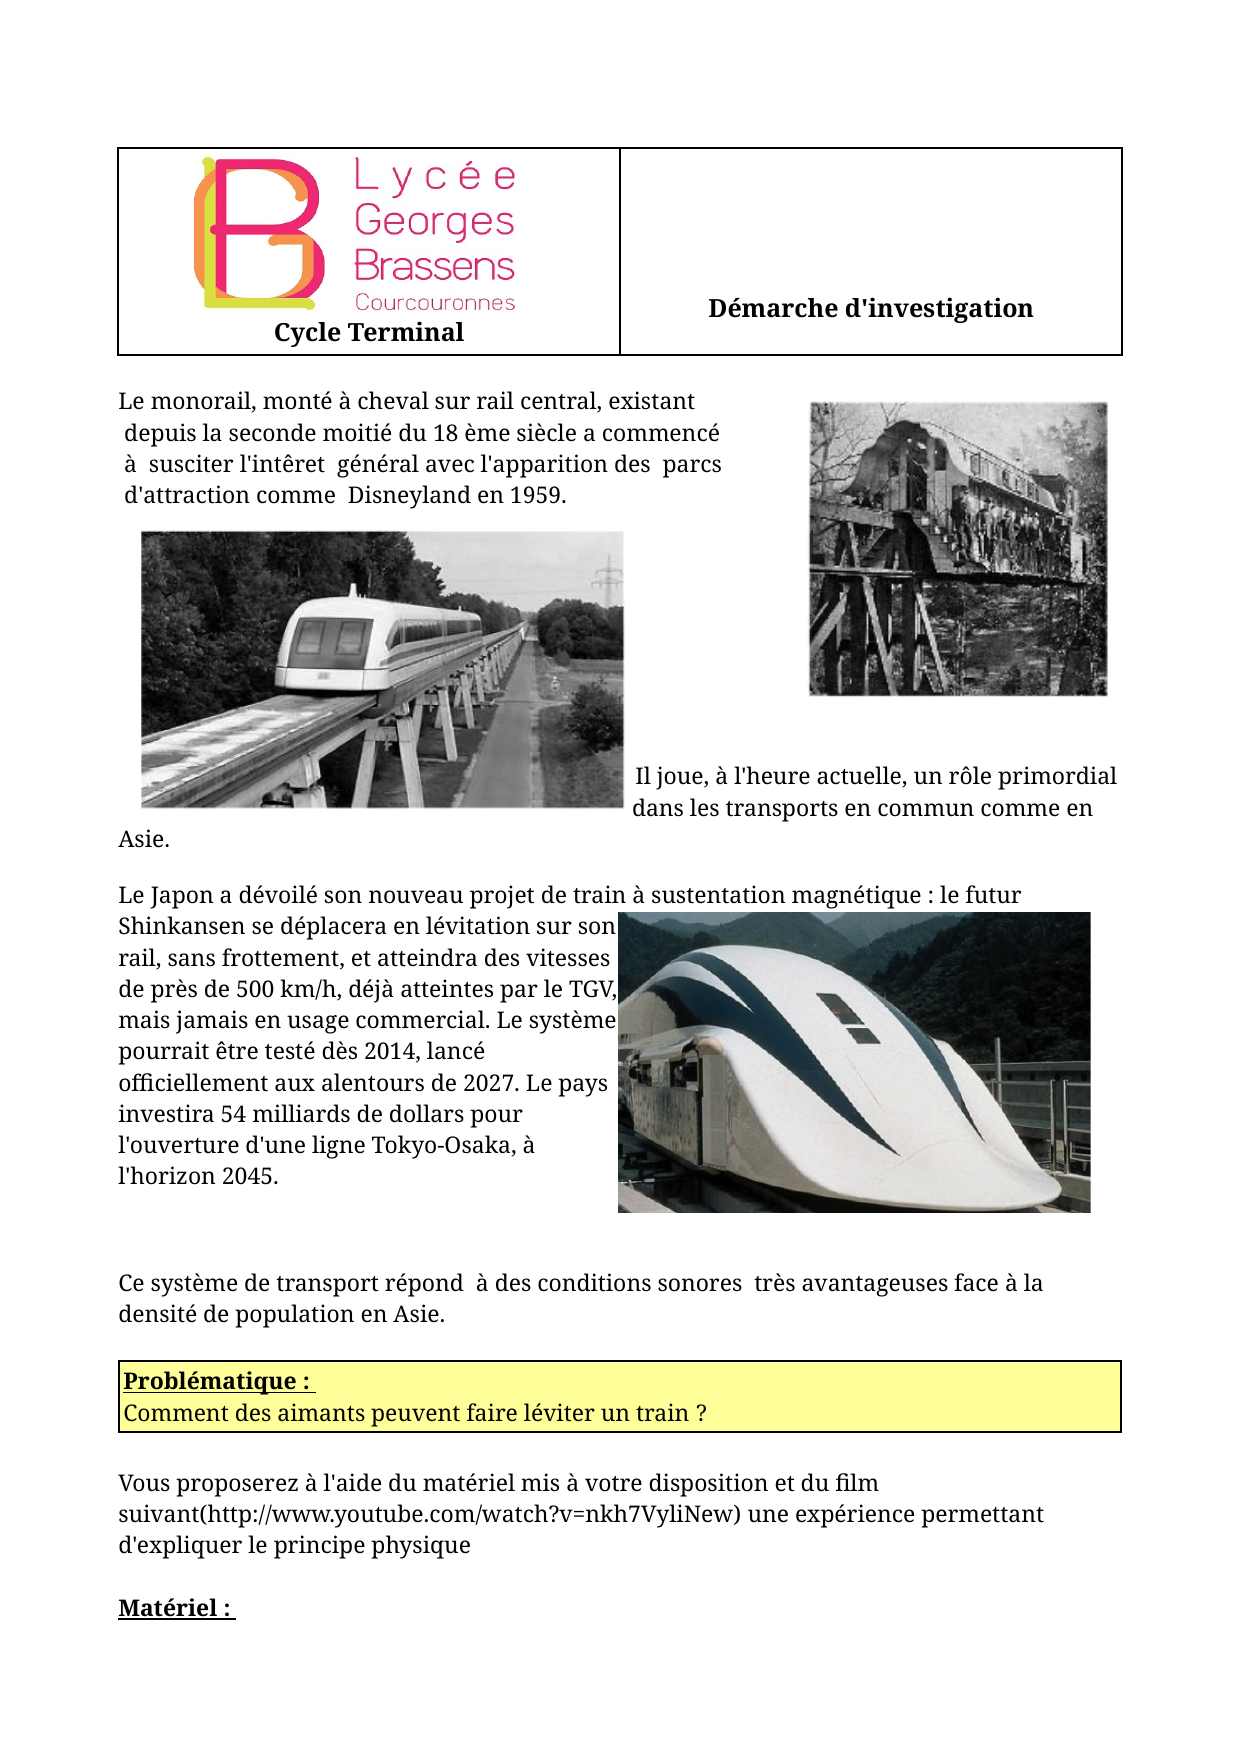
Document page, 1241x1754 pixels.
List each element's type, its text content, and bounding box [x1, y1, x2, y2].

table_header Cycle Terminal [119, 315, 619, 354]
subtitle Le Japon a dévoilé son nouveau projet de train à sustentation magnétique : le futur Shinkansen se déplacera en lévitation sur son rail, sans frottement, et atteindra des vitesses de près de 500 km/h, déjà atteintes par le TGV, mais jamais en usage commercial. Le système pourrait être testé dès 2014, lancé officiellement aux alentours de 2027. Le pays investira 54 milliards de dollars pour l'ouverture d'une ligne Tokyo-Osaka, à l'horizon 2045. [118, 879, 1122, 1191]
text Vous proposerez à l'aide du matériel mis à votre disposition et du film suivant(http://www.youtube.com/watch?v=nkh7VyliNew) une expérience permettant d'expliquer le principe physique [118, 1467, 1122, 1561]
text Il joue, à l'heure actuelle, un rôle primordial dans les transports en commun comme en Asie. [118, 760, 1122, 854]
text depuis la seconde moitié du 18 ème siècle a commencé [118, 416, 796, 448]
text Ce système de transport répond à des conditions sonores très avantageuses face à la densité de population en Asie. [118, 1266, 1122, 1329]
text Le monorail, monté à cheval sur rail central, existant [118, 385, 1122, 416]
picture [618, 912, 1091, 1213]
text à susciter l'intêret général avec l'apparition des parcs [118, 448, 796, 479]
picture [193, 154, 545, 315]
text Comment des aimants peuvent faire léviter un train ? [120, 1391, 1120, 1431]
text Problématique : [120, 1362, 1120, 1391]
text Matériel : [118, 1592, 1122, 1623]
table_header [119, 149, 619, 314]
text d'attraction comme Disneyland en 1959. [118, 479, 796, 510]
table_header Démarche d'investigation [621, 149, 1121, 354]
picture [796, 389, 1128, 708]
picture [128, 523, 632, 814]
